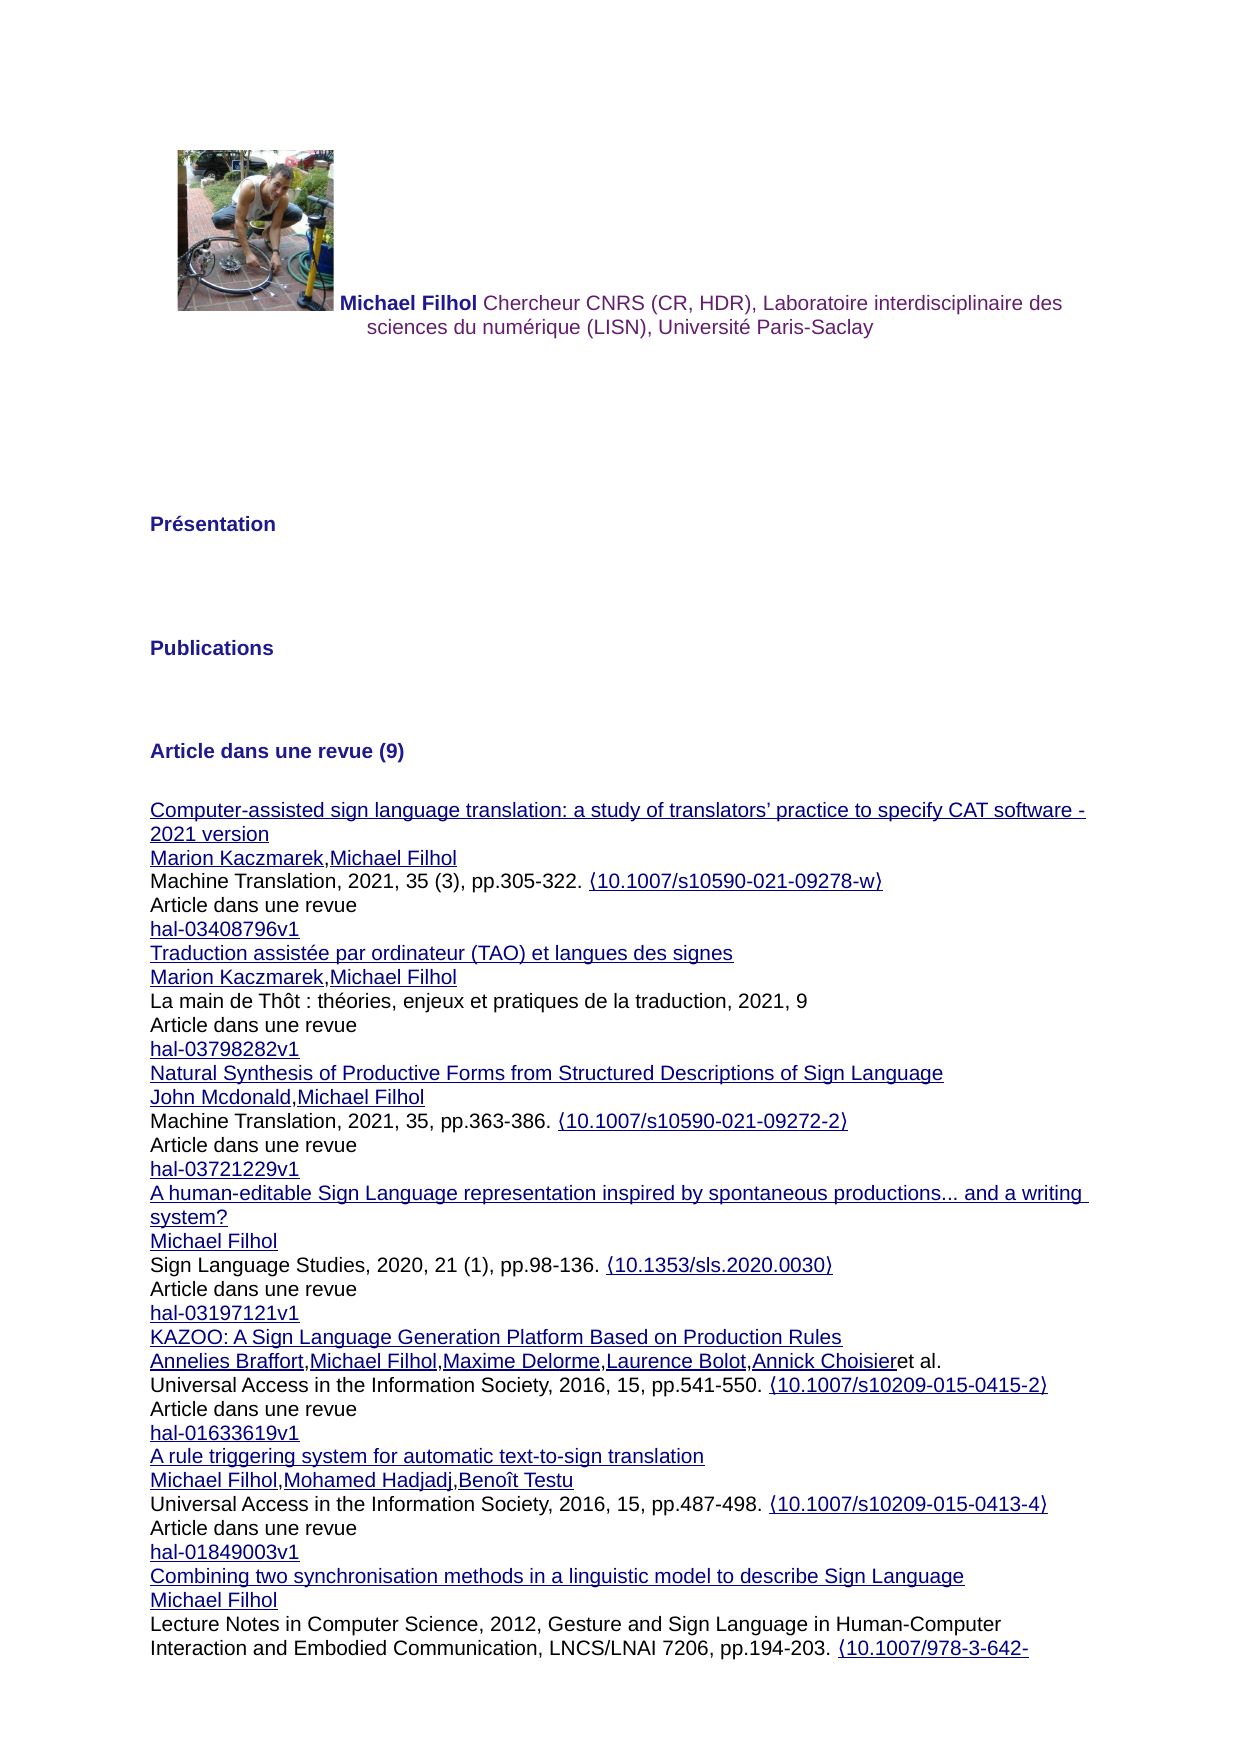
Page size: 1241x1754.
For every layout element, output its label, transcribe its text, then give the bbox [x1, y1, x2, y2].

table_cell Combining two synchronisation methods in a linguistic model to describe Sign Language Michael Filhol Lecture Notes in Computer Science, 2012, Gesture and Sign Language in Human-Computer Interaction and Embodied Communication, LNCS/LNAI 7206, pp.194-203. ⟨10.1007/978-3-642- [150, 1564, 1090, 1660]
table_cell KAZOO: A Sign Language Generation Platform Based on Production Rules Annelies Braffort,Michael Filhol,Maxime Delorme,Laurence Bolot,Annick Choisieret al. Universal Access in the Information Society, 2016, 15, pp.541-550. ⟨10.1007/s10209-015-0415-2⟩ Article dans une revue hal-01633619v1 [150, 1325, 1090, 1444]
picture [177, 150, 334, 311]
table_header Computer-assisted sign language translation: a study of translators’ practice to specify CAT software - 2021 version Marion Kaczmarek,Michael Filhol Machine Translation, 2021, 35 (3), pp.305-322. ⟨10.1007/s10590-021-09278-w⟩ Article dans une revue hal-03408796v1 [150, 798, 1090, 941]
subtitle Article dans une revue (9) [150, 739, 1090, 763]
table_cell A human-editable Sign Language representation inspired by spontaneous productions... and a writing system? Michael Filhol Sign Language Studies, 2020, 21 (1), pp.98-136. ⟨10.1353/sls.2020.0030⟩ Article dans une revue hal-03197121v1 [150, 1181, 1090, 1324]
subtitle Michael Filhol Chercheur CNRS (CR, HDR), Laboratoire interdisciplinaire des sciences du numérique (LISN), Université Paris-Saclay [150, 150, 1090, 339]
table_cell Natural Synthesis of Productive Forms from Structured Descriptions of Sign Language John Mcdonald,Michael Filhol Machine Translation, 2021, 35, pp.363-386. ⟨10.1007/s10590-021-09272-2⟩ Article dans une revue hal-03721229v1 [150, 1061, 1090, 1181]
table_cell A rule triggering system for automatic text-to-sign translation Michael Filhol,Mohamed Hadjadj,Benoît Testu Universal Access in the Information Society, 2016, 15, pp.487-498. ⟨10.1007/s10209-015-0413-4⟩ Article dans une revue hal-01849003v1 [150, 1444, 1090, 1564]
subtitle Publications [150, 636, 1090, 660]
subtitle Présentation [150, 512, 1090, 536]
table_cell Traduction assistée par ordinateur (TAO) et langues des signes Marion Kaczmarek,Michael Filhol La main de Thôt : théories, enjeux et pratiques de la traduction, 2021, 9 Article dans une revue hal-03798282v1 [150, 941, 1090, 1061]
